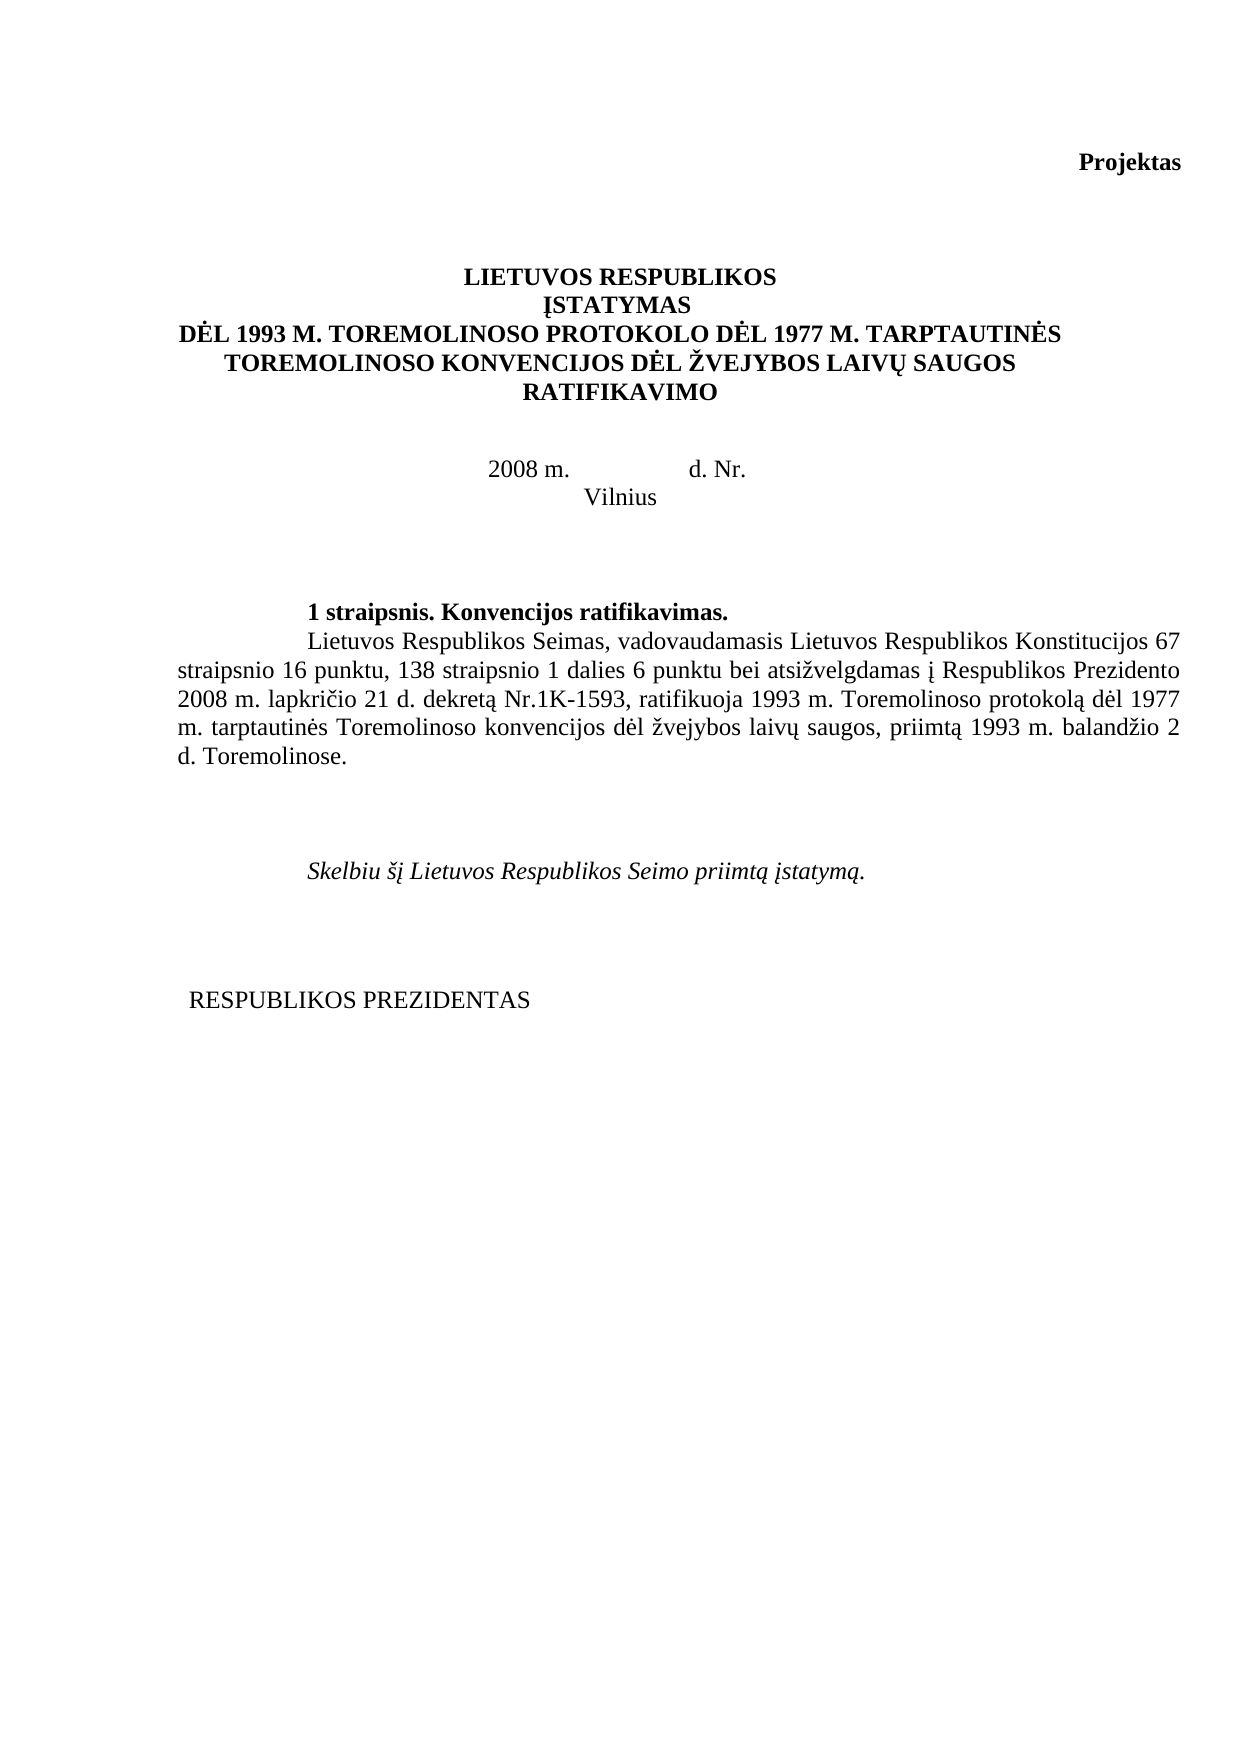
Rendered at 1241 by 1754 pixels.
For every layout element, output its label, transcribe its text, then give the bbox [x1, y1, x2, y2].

text DĖL 1993 M. TOREMOLINOSO PROTOKOLO DĖL 1977 M. TARPTAUTINĖS TOREMOLINOSO KONVENCIJOS DĖL ŽVEJYBOS LAIVŲ SAUGOS RATIFIKAVIMO [177, 319, 1063, 406]
text Projektas [177, 147, 1181, 176]
text Vilnius [177, 482, 1063, 511]
table_header [690, 986, 1204, 1014]
text 1 straipsnis. Konvencijos ratifikavimas. [177, 597, 1181, 626]
text Skelbiu šį Lietuvos Respublikos Seimo priimtą įstatymą. [177, 856, 1181, 885]
table_header RESPUBLIKOS PREZIDENTAS [177, 986, 690, 1014]
text Lietuvos Respublikos Seimas, vadovaudamasis Lietuvos Respublikos Konstitucijos 67 straipsnio 16 punktu, 138 straipsnio 1 dalies 6 punktu bei atsižvelgdamas į Respublikos Prezidento 2008 m. lapkričio 21 d. dekretą Nr.1K-1593, ratifikuoja 1993 m. Toremolinoso protokolą dėl 1977 m. tarptautinės Toremolinoso konvencijos dėl žvejybos laivų saugos, priimtą 1993 m. balandžio 2 d. Toremolinose. [177, 626, 1181, 770]
text LIETUVOS RESPUBLIKOS [177, 262, 1063, 291]
text 2008 m. d. Nr. [177, 454, 1063, 482]
text ĮSTATYMAS [177, 291, 1063, 319]
